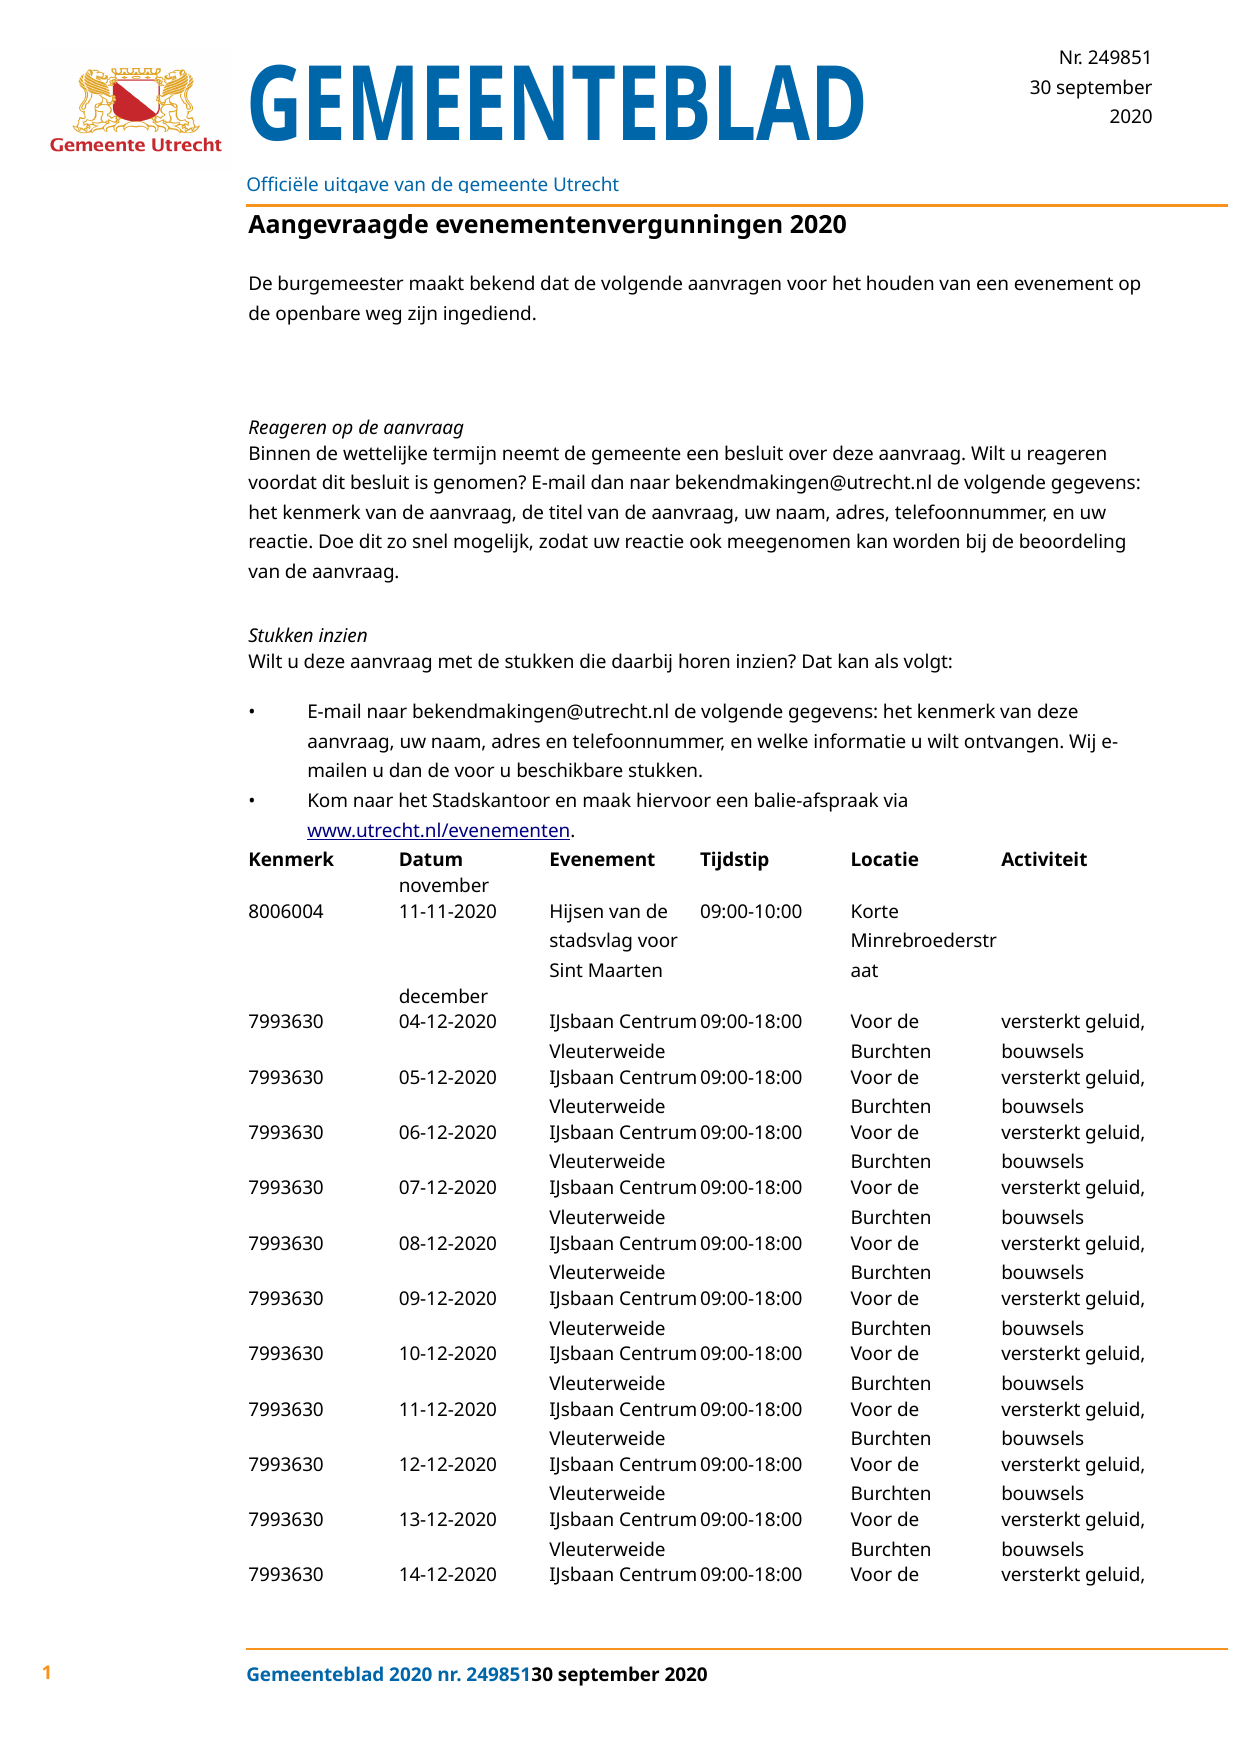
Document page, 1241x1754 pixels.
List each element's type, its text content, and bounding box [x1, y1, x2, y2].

table_cell IJsbaan Centrum Vleuterweide [549, 1175, 700, 1230]
table_header Locatie [850, 846, 1001, 872]
table_header Activiteit [1001, 846, 1152, 872]
table_cell [700, 872, 850, 898]
table_cell 05-12-2020 [399, 1064, 549, 1119]
text De burgemeester maakt bekend dat de volgende aanvragen voor het houden van een evenement op de openbare weg zijn ingediend. [248, 270, 1152, 326]
table_cell 11-12-2020 [399, 1396, 549, 1451]
table_cell 09:00-10:00 [700, 898, 850, 983]
table_cell Voor de Burchten [850, 1230, 1001, 1285]
table_cell 11-11-2020 [399, 898, 549, 983]
table_cell [248, 872, 398, 898]
table_cell Voor de Burchten [850, 1064, 1001, 1119]
list E-mail naar bekendmakingen@utrecht.nl de volgende gegevens: het kenmerk van deze aanvraag, uw naam, adres en telefoonnummer, en welke informatie u wilt ontvangen. Wij e-mailen u dan de voor u beschikbare stukken. [248, 698, 1152, 783]
table_cell 7993630 [248, 1230, 398, 1285]
table_cell 7993630 [248, 1506, 398, 1562]
table_cell 7993630 [248, 1009, 398, 1064]
table_header Kenmerk [248, 846, 398, 872]
table_cell [850, 872, 1001, 898]
table_cell 09:00-18:00 [700, 1064, 850, 1119]
text Reageren op de aanvraag [248, 414, 1152, 440]
table_cell [1001, 983, 1152, 1008]
table_cell 7993630 [248, 1119, 398, 1174]
table_cell 09:00-18:00 [700, 1451, 850, 1506]
table_cell 7993630 [248, 1562, 398, 1587]
table_cell 7993630 [248, 1064, 398, 1119]
table_cell [1001, 898, 1152, 983]
table_cell versterkt geluid, bouwsels [1001, 1064, 1152, 1119]
table_header Evenement [549, 846, 700, 872]
table_cell 7993630 [248, 1285, 398, 1340]
table_cell 09:00-18:00 [700, 1506, 850, 1562]
table_cell Voor de Burchten [850, 1506, 1001, 1562]
table_cell IJsbaan Centrum Vleuterweide [549, 1009, 700, 1064]
table_cell versterkt geluid, bouwsels [1001, 1009, 1152, 1064]
table_cell december [399, 983, 549, 1008]
table_cell 7993630 [248, 1451, 398, 1506]
table_cell Hijsen van de stadsvlag voor Sint Maarten [549, 898, 700, 983]
table_cell IJsbaan Centrum Vleuterweide [549, 1064, 700, 1119]
table_cell 7993630 [248, 1175, 398, 1230]
table_cell IJsbaan Centrum Vleuterweide [549, 1506, 700, 1562]
table_cell IJsbaan Centrum Vleuterweide [549, 1340, 700, 1396]
table_cell versterkt geluid, bouwsels [1001, 1506, 1152, 1562]
list Kom naar het Stadskantoor en maak hiervoor een balie-afspraak via www.utrecht.nl/evenementen. [248, 787, 1152, 842]
table_cell Voor de Burchten [850, 1175, 1001, 1230]
table_cell Voor de Burchten [850, 1451, 1001, 1506]
table_cell IJsbaan Centrum Vleuterweide [549, 1451, 700, 1506]
table_cell Voor de [850, 1562, 1001, 1587]
table_cell 08-12-2020 [399, 1230, 549, 1285]
table_cell versterkt geluid, bouwsels [1001, 1230, 1152, 1285]
table_cell 09:00-18:00 [700, 1175, 850, 1230]
table_cell november [399, 872, 549, 898]
text Aangevraagde evenementenvergunningen 2020 [248, 207, 1152, 241]
table_cell 09-12-2020 [399, 1285, 549, 1340]
table_cell [248, 983, 398, 1008]
table_cell versterkt geluid, bouwsels [1001, 1175, 1152, 1230]
table_cell versterkt geluid, bouwsels [1001, 1119, 1152, 1174]
table_cell versterkt geluid, bouwsels [1001, 1451, 1152, 1506]
table_cell 10-12-2020 [399, 1340, 549, 1396]
table_cell 8006004 [248, 898, 398, 983]
table_cell Voor de Burchten [850, 1285, 1001, 1340]
table_cell Voor de Burchten [850, 1119, 1001, 1174]
table_cell Voor de Burchten [850, 1396, 1001, 1451]
table_cell 09:00-18:00 [700, 1340, 850, 1396]
table_header Tijdstip [700, 846, 850, 872]
table_cell Korte Minrebroederstraat [850, 898, 1001, 983]
table_cell 09:00-18:00 [700, 1285, 850, 1340]
table_cell [549, 872, 700, 898]
table_cell 04-12-2020 [399, 1009, 549, 1064]
table_cell 09:00-18:00 [700, 1396, 850, 1451]
table_cell [850, 983, 1001, 1008]
table_cell Voor de Burchten [850, 1009, 1001, 1064]
table_cell 7993630 [248, 1396, 398, 1451]
table_cell 09:00-18:00 [700, 1119, 850, 1174]
table_cell versterkt geluid, bouwsels [1001, 1396, 1152, 1451]
text Wilt u deze aanvraag met de stukken die daarbij horen inzien? Dat kan als volgt: [248, 648, 1152, 674]
picture [41, 47, 231, 172]
table_cell IJsbaan Centrum Vleuterweide [549, 1396, 700, 1451]
text Stukken inzien [248, 622, 1152, 648]
table_cell versterkt geluid, [1001, 1562, 1152, 1587]
table_cell 14-12-2020 [399, 1562, 549, 1587]
table_cell versterkt geluid, bouwsels [1001, 1285, 1152, 1340]
table_cell 09:00-18:00 [700, 1230, 850, 1285]
table_cell 07-12-2020 [399, 1175, 549, 1230]
table_header Datum [399, 846, 549, 872]
table_cell [1001, 872, 1152, 898]
table_cell [549, 983, 700, 1008]
table_cell 06-12-2020 [399, 1119, 549, 1174]
table_cell 13-12-2020 [399, 1506, 549, 1562]
table_cell Voor de Burchten [850, 1340, 1001, 1396]
table_cell IJsbaan Centrum [549, 1562, 700, 1587]
table_cell IJsbaan Centrum Vleuterweide [549, 1285, 700, 1340]
table_cell 09:00-18:00 [700, 1562, 850, 1587]
table_cell versterkt geluid, bouwsels [1001, 1340, 1152, 1396]
table_cell [700, 983, 850, 1008]
table_cell 7993630 [248, 1340, 398, 1396]
table_cell 09:00-18:00 [700, 1009, 850, 1064]
table_cell IJsbaan Centrum Vleuterweide [549, 1230, 700, 1285]
text Binnen de wettelijke termijn neemt de gemeente een besluit over deze aanvraag. Wilt u reageren voordat dit besluit is genomen? E-mail dan naar bekendmakingen@utrecht.nl de volgende gegevens: het kenmerk van de aanvraag, de titel van de aanvraag, uw naam, adres, telefoonnummer, en uw reactie. Doe dit zo snel mogelijk, zodat uw reactie ook meegenomen kan worden bij de beoordeling van de aanvraag. [248, 440, 1152, 584]
table_cell IJsbaan Centrum Vleuterweide [549, 1119, 700, 1174]
table_cell 12-12-2020 [399, 1451, 549, 1506]
